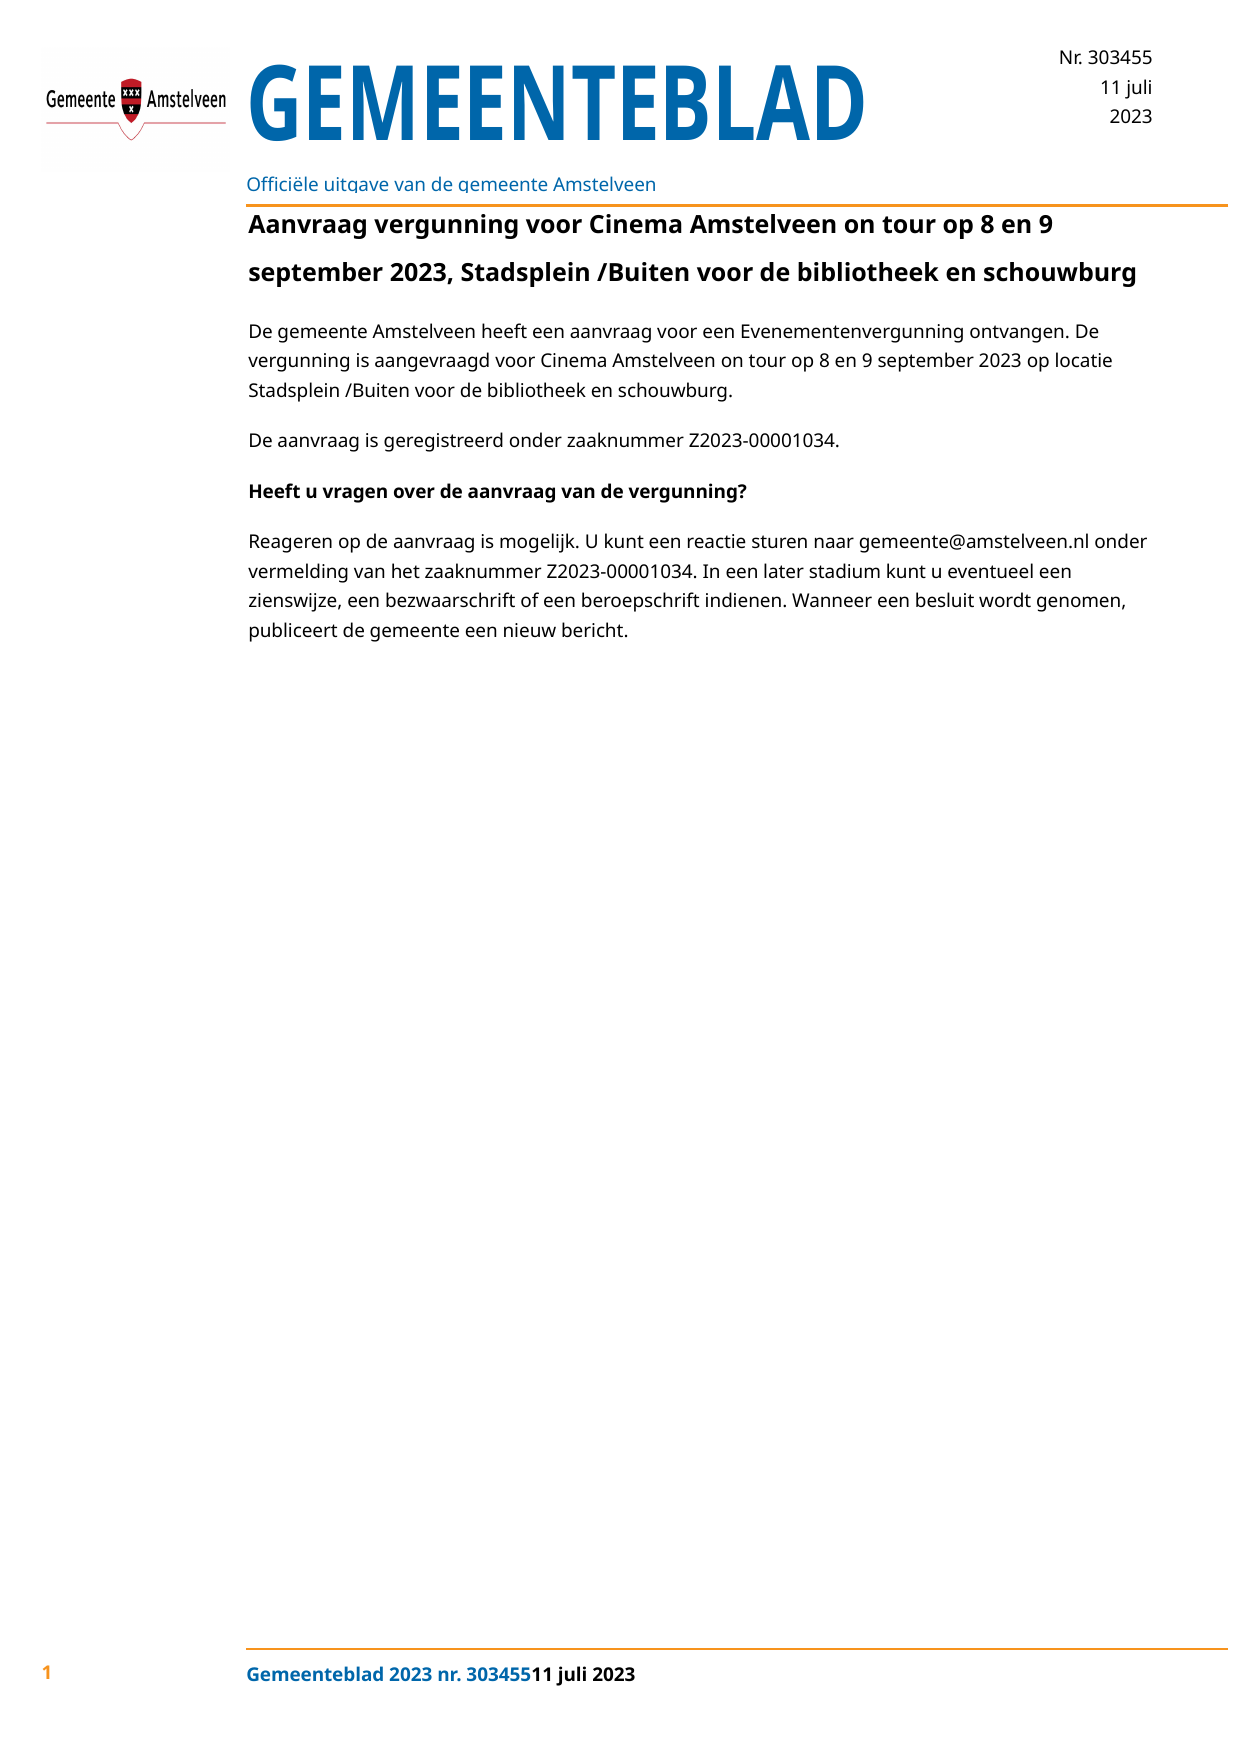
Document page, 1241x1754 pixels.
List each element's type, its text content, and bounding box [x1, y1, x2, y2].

text De aanvraag is geregistreerd onder zaaknummer Z2023-00001034. [248, 427, 1152, 453]
text Aanvraag vergunning voor Cinema Amstelveen on tour op 8 en 9 september 2023, Stadsplein /Buiten voor de bibliotheek en schouwburg [248, 207, 1152, 288]
text Heeft u vragen over de aanvraag van de vergunning? [248, 478, 1152, 504]
picture [41, 47, 231, 172]
text Reageren op de aanvraag is mogelijk. U kunt een reactie sturen naar gemeente@amstelveen.nl onder vermelding van het zaaknummer Z2023-00001034. In een later stadium kunt u eventueel een zienswijze, een bezwaarschrift of een beroepschrift indienen. Wanneer een besluit wordt genomen, publiceert de gemeente een nieuw bericht. [248, 528, 1152, 643]
text De gemeente Amstelveen heeft een aanvraag voor een Evenementenvergunning ontvangen. De vergunning is aangevraagd voor Cinema Amstelveen on tour op 8 en 9 september 2023 op locatie Stadsplein /Buiten voor de bibliotheek en schouwburg. [248, 318, 1152, 403]
